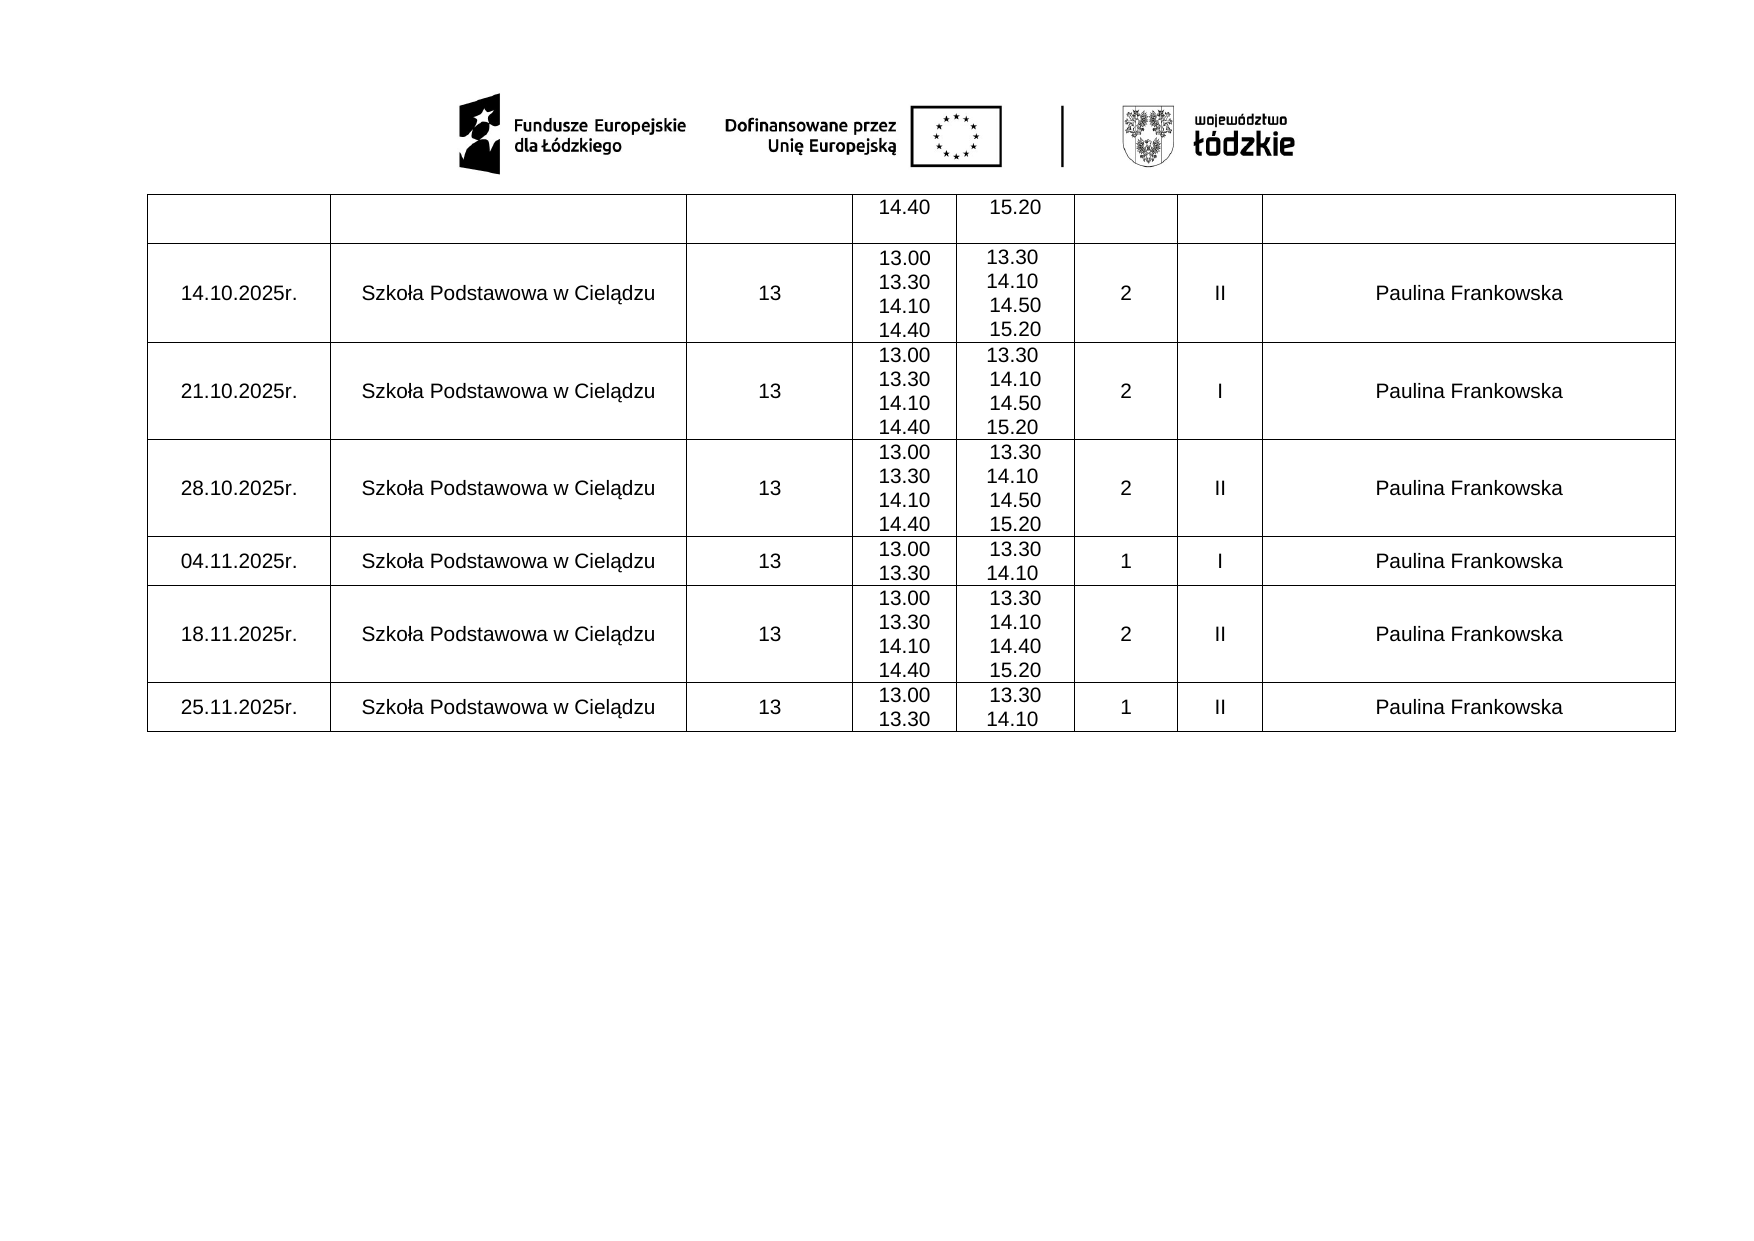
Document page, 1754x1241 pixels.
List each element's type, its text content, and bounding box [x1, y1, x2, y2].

table_cell 13.00 13.30 14.10 14.40 [853, 343, 956, 439]
table_cell [1075, 195, 1177, 243]
table_cell Szkoła Podstawowa w Cielądzu [331, 586, 686, 682]
table_cell 04.11.2025r. [148, 537, 330, 585]
table_cell Szkoła Podstawowa w Cielądzu [331, 537, 686, 585]
table_cell Paulina Frankowska [1263, 586, 1675, 682]
table_cell 14.10.2025r. [148, 244, 330, 342]
table_cell 28.10.2025r. [148, 440, 330, 536]
table_cell 13.00 13.30 14.10 14.40 [853, 244, 956, 342]
table_cell 2 [1075, 244, 1177, 342]
table_cell [331, 195, 686, 243]
table_cell 15.20 [957, 195, 1074, 243]
table_cell 2 [1075, 586, 1177, 682]
table_cell 1 [1075, 537, 1177, 585]
table_cell Szkoła Podstawowa w Cielądzu [331, 683, 686, 731]
table_cell 1 [1075, 683, 1177, 731]
table_cell 13.30 14.10 [957, 537, 1074, 585]
table_cell Paulina Frankowska [1263, 683, 1675, 731]
table_cell [1263, 195, 1675, 243]
table_cell Paulina Frankowska [1263, 343, 1675, 439]
table_cell 13.30 14.10 14.50 15.20 [957, 244, 1074, 342]
table_cell Paulina Frankowska [1263, 440, 1675, 536]
table_cell 14.40 [853, 195, 956, 243]
table_cell II [1178, 586, 1262, 682]
table_cell 13.00 13.30 14.10 14.40 [853, 586, 956, 682]
table_cell 13.00 13.30 [853, 683, 956, 731]
table_cell 13.30 14.10 14.40 15.20 [957, 586, 1074, 682]
table_cell 13 [687, 537, 852, 585]
table_cell [1178, 195, 1262, 243]
table_cell 13.30 14.10 14.50 15.20 [957, 343, 1074, 439]
table_cell 13.00 13.30 [853, 537, 956, 585]
table_cell [148, 195, 330, 243]
table_cell Szkoła Podstawowa w Cielądzu [331, 440, 686, 536]
table_cell 2 [1075, 343, 1177, 439]
table_cell I [1178, 537, 1262, 585]
table_cell II [1178, 244, 1262, 342]
table_cell II [1178, 440, 1262, 536]
table_cell 18.11.2025r. [148, 586, 330, 682]
table_cell 21.10.2025r. [148, 343, 330, 439]
table_cell I [1178, 343, 1262, 439]
table_cell 25.11.2025r. [148, 683, 330, 731]
table_cell 2 [1075, 440, 1177, 536]
table_cell Paulina Frankowska [1263, 537, 1675, 585]
table_cell Szkoła Podstawowa w Cielądzu [331, 244, 686, 342]
table_cell 13 [687, 244, 852, 342]
table_cell Szkoła Podstawowa w Cielądzu [331, 343, 686, 439]
table_cell [687, 195, 852, 243]
table_cell 13 [687, 586, 852, 682]
table_cell 13.00 13.30 14.10 14.40 [853, 440, 956, 536]
table_cell 13 [687, 683, 852, 731]
table_cell Paulina Frankowska [1263, 244, 1675, 342]
table_cell II [1178, 683, 1262, 731]
table_cell 13 [687, 343, 852, 439]
table_cell 13.30 14.10 14.50 15.20 [957, 440, 1074, 536]
table_cell 13 [687, 440, 852, 536]
table_cell 13.30 14.10 [957, 683, 1074, 731]
